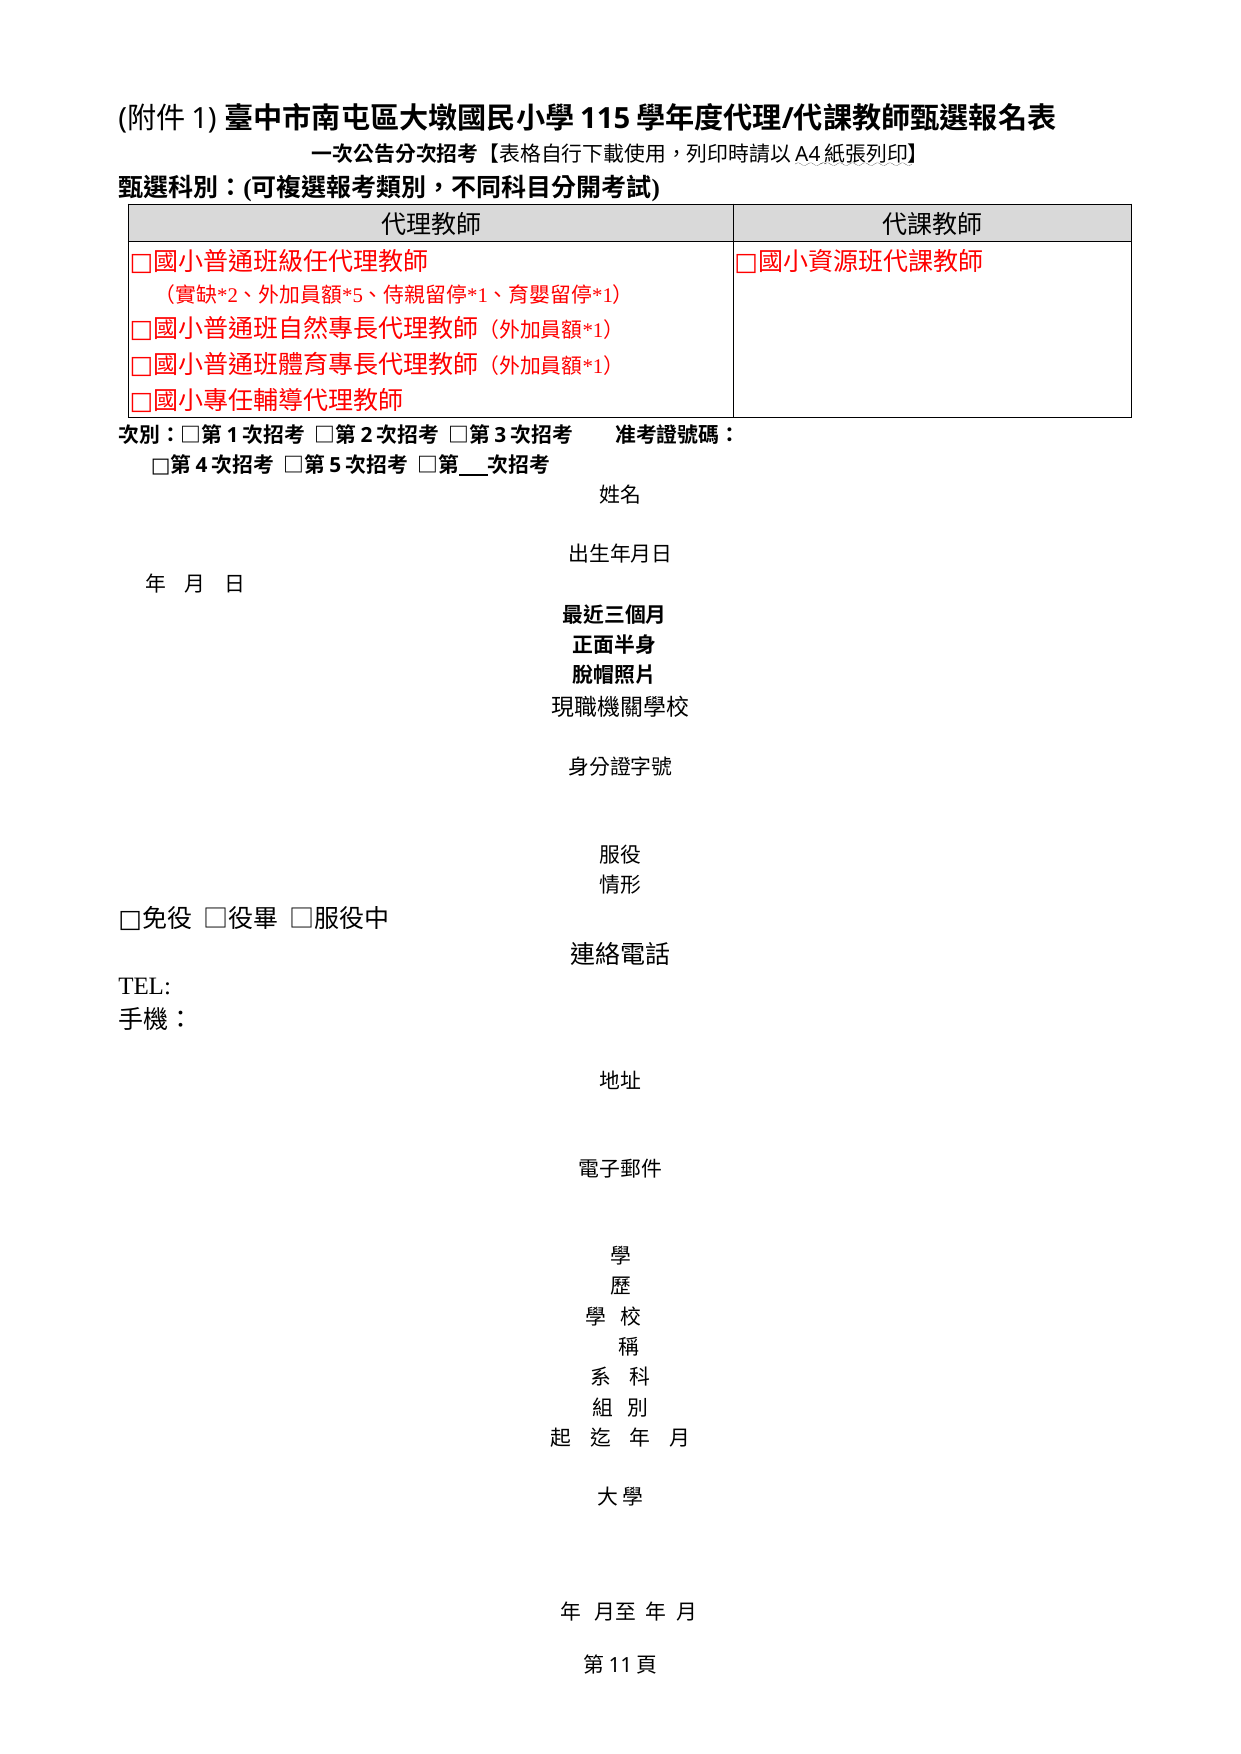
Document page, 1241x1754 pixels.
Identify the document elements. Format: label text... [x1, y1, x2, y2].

table_cell □國小普通班級任代理教師 （實缺*2、外加員額*5、侍親留停*1、育嬰留停*1） □國小普通班自然專長代理教師（外加員額*1） □國小普通班體育專長代理教師（外加員額*1） □國小專任輔導代理教師 [129, 242, 733, 417]
text (附件1) 臺中市南屯區大墩國民小學115學年度代理/代課教師甄選報名表 [118, 94, 1122, 137]
table_header 代課教師 [734, 205, 1131, 241]
text 連絡電話 [118, 935, 1122, 971]
text 電子郵件 [118, 1152, 1122, 1182]
text 現職機關學校 [118, 688, 1122, 722]
table_cell □國小資源班代課教師 [734, 242, 1131, 417]
text 學 校 [118, 1300, 1122, 1330]
text 年 月 日 [118, 567, 1122, 598]
text 一次公告分次招考【表格自行下載使用，列印時請以A4紙張列印】 [118, 137, 1122, 167]
text 正面半身 [118, 628, 1110, 658]
text 姓名 [118, 479, 1122, 509]
text 情形 [118, 868, 1122, 898]
text 服役 [118, 838, 1122, 868]
text 學 [118, 1239, 1122, 1270]
text 最近三個月 [118, 598, 1110, 628]
text 年 月至 年 月 [118, 1595, 1122, 1626]
text 脫帽照片 [118, 658, 1110, 688]
text 系 科 [118, 1361, 1122, 1391]
text 組 別 [118, 1391, 1122, 1421]
text □免役 □役畢 □服役中 [118, 898, 1122, 935]
text 起 迄 年 月 [118, 1421, 1122, 1451]
text 手機： [118, 1000, 1122, 1036]
text □第4次招考 □第5次招考 □第 次招考 [118, 448, 1122, 479]
text 次別：□第1次招考 □第2次招考 □第3次招考 准考證號碼： [118, 418, 1122, 448]
text 大 學 [118, 1480, 1122, 1510]
text 地址 [118, 1065, 1122, 1095]
text TEL: [118, 971, 1122, 1000]
text 身分證字號 [118, 750, 1122, 781]
table_header 代理教師 [129, 205, 733, 241]
text 出生年月日 [118, 537, 1122, 567]
text 稱 [118, 1330, 1122, 1361]
text 歷 [118, 1270, 1122, 1300]
text 甄選科別：(可複選報考類別，不同科目分開考試) [118, 167, 1122, 203]
